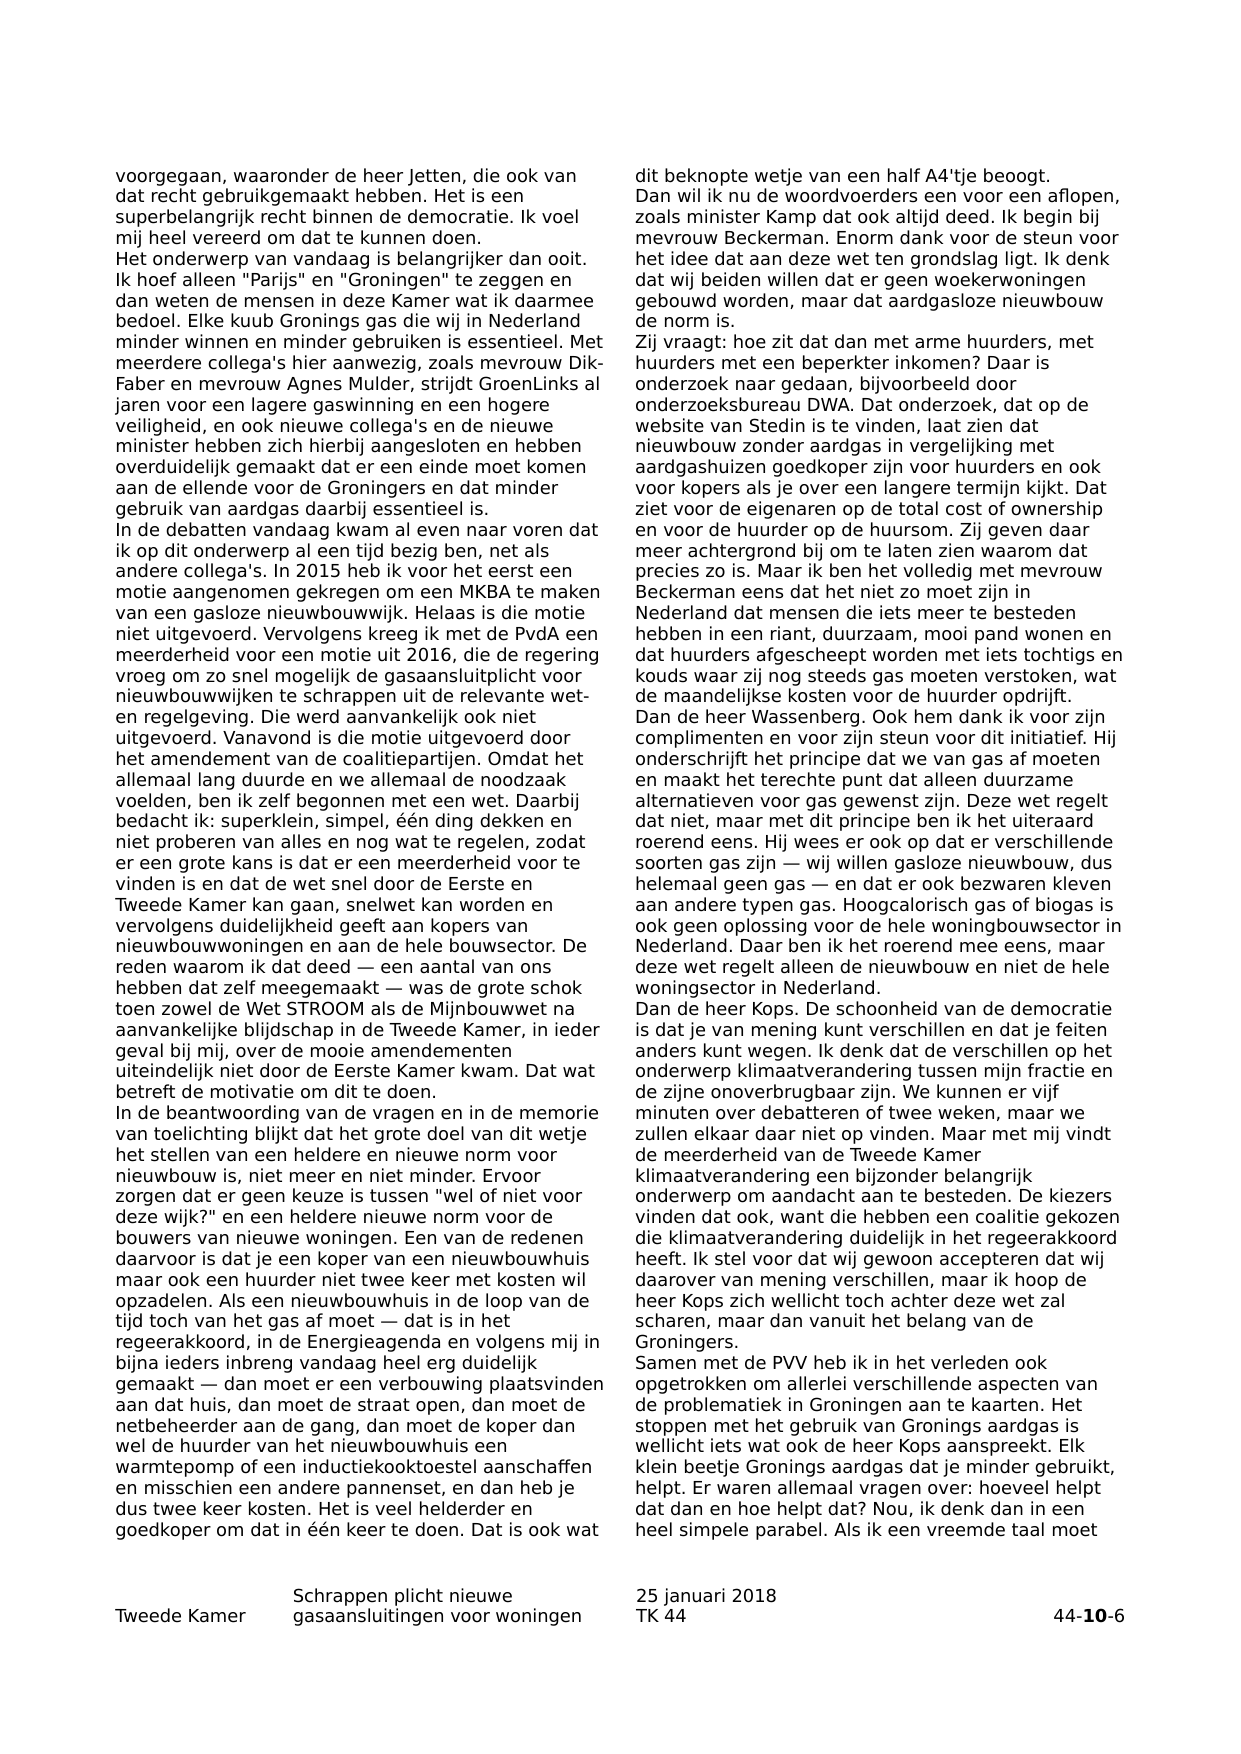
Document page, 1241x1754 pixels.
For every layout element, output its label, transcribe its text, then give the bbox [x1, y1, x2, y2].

text Dan de heer Wassenberg. Ook hem dank ik voor zijn complimenten en voor zijn steun voor dit initiatief. Hij onderschrijft het principe dat we van gas af moeten en maakt het terechte punt dat alleen duurzame alternatieven voor gas gewenst zijn. Deze wet regelt dat niet, maar met dit principe ben ik het uiteraard roerend eens. Hij wees er ook op dat er verschillende soorten gas zijn — wij willen gasloze nieuwbouw, dus helemaal geen gas — en dat er ook bezwaren kleven aan andere typen gas. Hoogcalorisch gas of biogas is ook geen oplossing voor de hele woningbouwsector in Nederland. Daar ben ik het roerend mee eens, maar deze wet regelt alleen de nieuwbouw en niet de hele woningsector in Nederland. [635, 707, 1125, 999]
text voorgegaan, waaronder de heer Jetten, die ook van dat recht gebruikgemaakt hebben. Het is een superbelangrijk recht binnen de democratie. Ik voel mij heel vereerd om dat te kunnen doen. [115, 165, 605, 249]
text dit beknopte wetje van een half A4'tje beoogt. [635, 165, 1125, 186]
text Samen met de PVV heb ik in het verleden ook opgetrokken om allerlei verschillende aspecten van de problematiek in Groningen aan te kaarten. Het stoppen met het gebruik van Gronings aardgas is wellicht iets wat ook de heer Kops aanspreekt. Elk klein beetje Gronings aardgas dat je minder gebruikt, helpt. Er waren allemaal vragen over: hoeveel helpt dat dan en hoe helpt dat? Nou, ik denk dan in een heel simpele parabel. Als ik een vreemde taal moet [635, 1353, 1125, 1540]
text Dan wil ik nu de woordvoerders een voor een aflopen, zoals minister Kamp dat ook altijd deed. Ik begin bij mevrouw Beckerman. Enorm dank voor de steun voor het idee dat aan deze wet ten grondslag ligt. Ik denk dat wij beiden willen dat er geen woekerwoningen gebouwd worden, maar dat aardgasloze nieuwbouw de norm is. [635, 186, 1125, 332]
text Dan de heer Kops. De schoonheid van de democratie is dat je van mening kunt verschillen en dat je feiten anders kunt wegen. Ik denk dat de verschillen op het onderwerp klimaatverandering tussen mijn fractie en de zijne onoverbrugbaar zijn. We kunnen er vijf minuten over debatteren of twee weken, maar we zullen elkaar daar niet op vinden. Maar met mij vindt de meerderheid van de Tweede Kamer klimaatverandering een bijzonder belangrijk onderwerp om aandacht aan te besteden. De kiezers vinden dat ook, want die hebben een coalitie gekozen die klimaatverandering duidelijk in het regeerakkoord heeft. Ik stel voor dat wij gewoon accepteren dat wij daarover van mening verschillen, maar ik hoop de heer Kops zich wellicht toch achter deze wet zal scharen, maar dan vanuit het belang van de Groningers. [635, 999, 1125, 1353]
text In de debatten vandaag kwam al even naar voren dat ik op dit onderwerp al een tijd bezig ben, net als andere collega's. In 2015 heb ik voor het eerst een motie aangenomen gekregen om een MKBA te maken van een gasloze nieuwbouwwijk. Helaas is die motie niet uitgevoerd. Vervolgens kreeg ik met de PvdA een meerderheid voor een motie uit 2016, die de regering vroeg om zo snel mogelijk de gasaansluitplicht voor nieuwbouwwijken te schrappen uit de relevante wet- en regelgeving. Die werd aanvankelijk ook niet uitgevoerd. Vanavond is die motie uitgevoerd door het amendement van de coalitiepartijen. Omdat het allemaal lang duurde en we allemaal de noodzaak voelden, ben ik zelf begonnen met een wet. Daarbij bedacht ik: superklein, simpel, één ding dekken en niet proberen van alles en nog wat te regelen, zodat er een grote kans is dat er een meerderheid voor te vinden is en dat de wet snel door de Eerste en Tweede Kamer kan gaan, snelwet kan worden en vervolgens duidelijkheid geeft aan kopers van nieuwbouwwoningen en aan de hele bouwsector. De reden waarom ik dat deed — een aantal van ons hebben dat zelf meegemaakt — was de grote schok toen zowel de Wet STROOM als de Mijnbouwwet na aanvankelijke blijdschap in de Tweede Kamer, in ieder geval bij mij, over de mooie amendementen uiteindelijk niet door de Eerste Kamer kwam. Dat wat betreft de motivatie om dit te doen. [115, 519, 605, 1103]
text Het onderwerp van vandaag is belangrijker dan ooit. Ik hoef alleen "Parijs" en "Groningen" te zeggen en dan weten de mensen in deze Kamer wat ik daarmee bedoel. Elke kuub Gronings gas die wij in Nederland minder winnen en minder gebruiken is essentieel. Met meerdere collega's hier aanwezig, zoals mevrouw Dik-Faber en mevrouw Agnes Mulder, strijdt GroenLinks al jaren voor een lagere gaswinning en een hogere veiligheid, en ook nieuwe collega's en de nieuwe minister hebben zich hierbij aangesloten en hebben overduidelijk gemaakt dat er een einde moet komen aan de ellende voor de Groningers en dat minder gebruik van aardgas daarbij essentieel is. [115, 249, 605, 519]
text In de beantwoording van de vragen en in de memorie van toelichting blijkt dat het grote doel van dit wetje het stellen van een heldere en nieuwe norm voor nieuwbouw is, niet meer en niet minder. Ervoor zorgen dat er geen keuze is tussen "wel of niet voor deze wijk?" en een heldere nieuwe norm voor de bouwers van nieuwe woningen. Een van de redenen daarvoor is dat je een koper van een nieuwbouwhuis maar ook een huurder niet twee keer met kosten wil opzadelen. Als een nieuwbouwhuis in de loop van de tijd toch van het gas af moet — dat is in het regeerakkoord, in de Energieagenda en volgens mij in bijna ieders inbreng vandaag heel erg duidelijk gemaakt — dan moet er een verbouwing plaatsvinden aan dat huis, dan moet de straat open, dan moet de netbeheerder aan de gang, dan moet de koper dan wel de huurder van het nieuwbouwhuis een warmtepomp of een inductiekooktoestel aanschaffen en misschien een andere pannenset, en dan heb je dus twee keer kosten. Het is veel helderder en goedkoper om dat in één keer te doen. Dat is ook wat [115, 1103, 605, 1540]
text Zij vraagt: hoe zit dat dan met arme huurders, met huurders met een beperkter inkomen? Daar is onderzoek naar gedaan, bijvoorbeeld door onderzoeksbureau DWA. Dat onderzoek, dat op de website van Stedin is te vinden, laat zien dat nieuwbouw zonder aardgas in vergelijking met aardgashuizen goedkoper zijn voor huurders en ook voor kopers als je over een langere termijn kijkt. Dat ziet voor de eigenaren op de total cost of ownership en voor de huurder op de huursom. Zij geven daar meer achtergrond bij om te laten zien waarom dat precies zo is. Maar ik ben het volledig met mevrouw Beckerman eens dat het niet zo moet zijn in Nederland dat mensen die iets meer te besteden hebben in een riant, duurzaam, mooi pand wonen en dat huurders afgescheept worden met iets tochtigs en kouds waar zij nog steeds gas moeten verstoken, wat de maandelijkse kosten voor de huurder opdrijft. [635, 332, 1125, 707]
